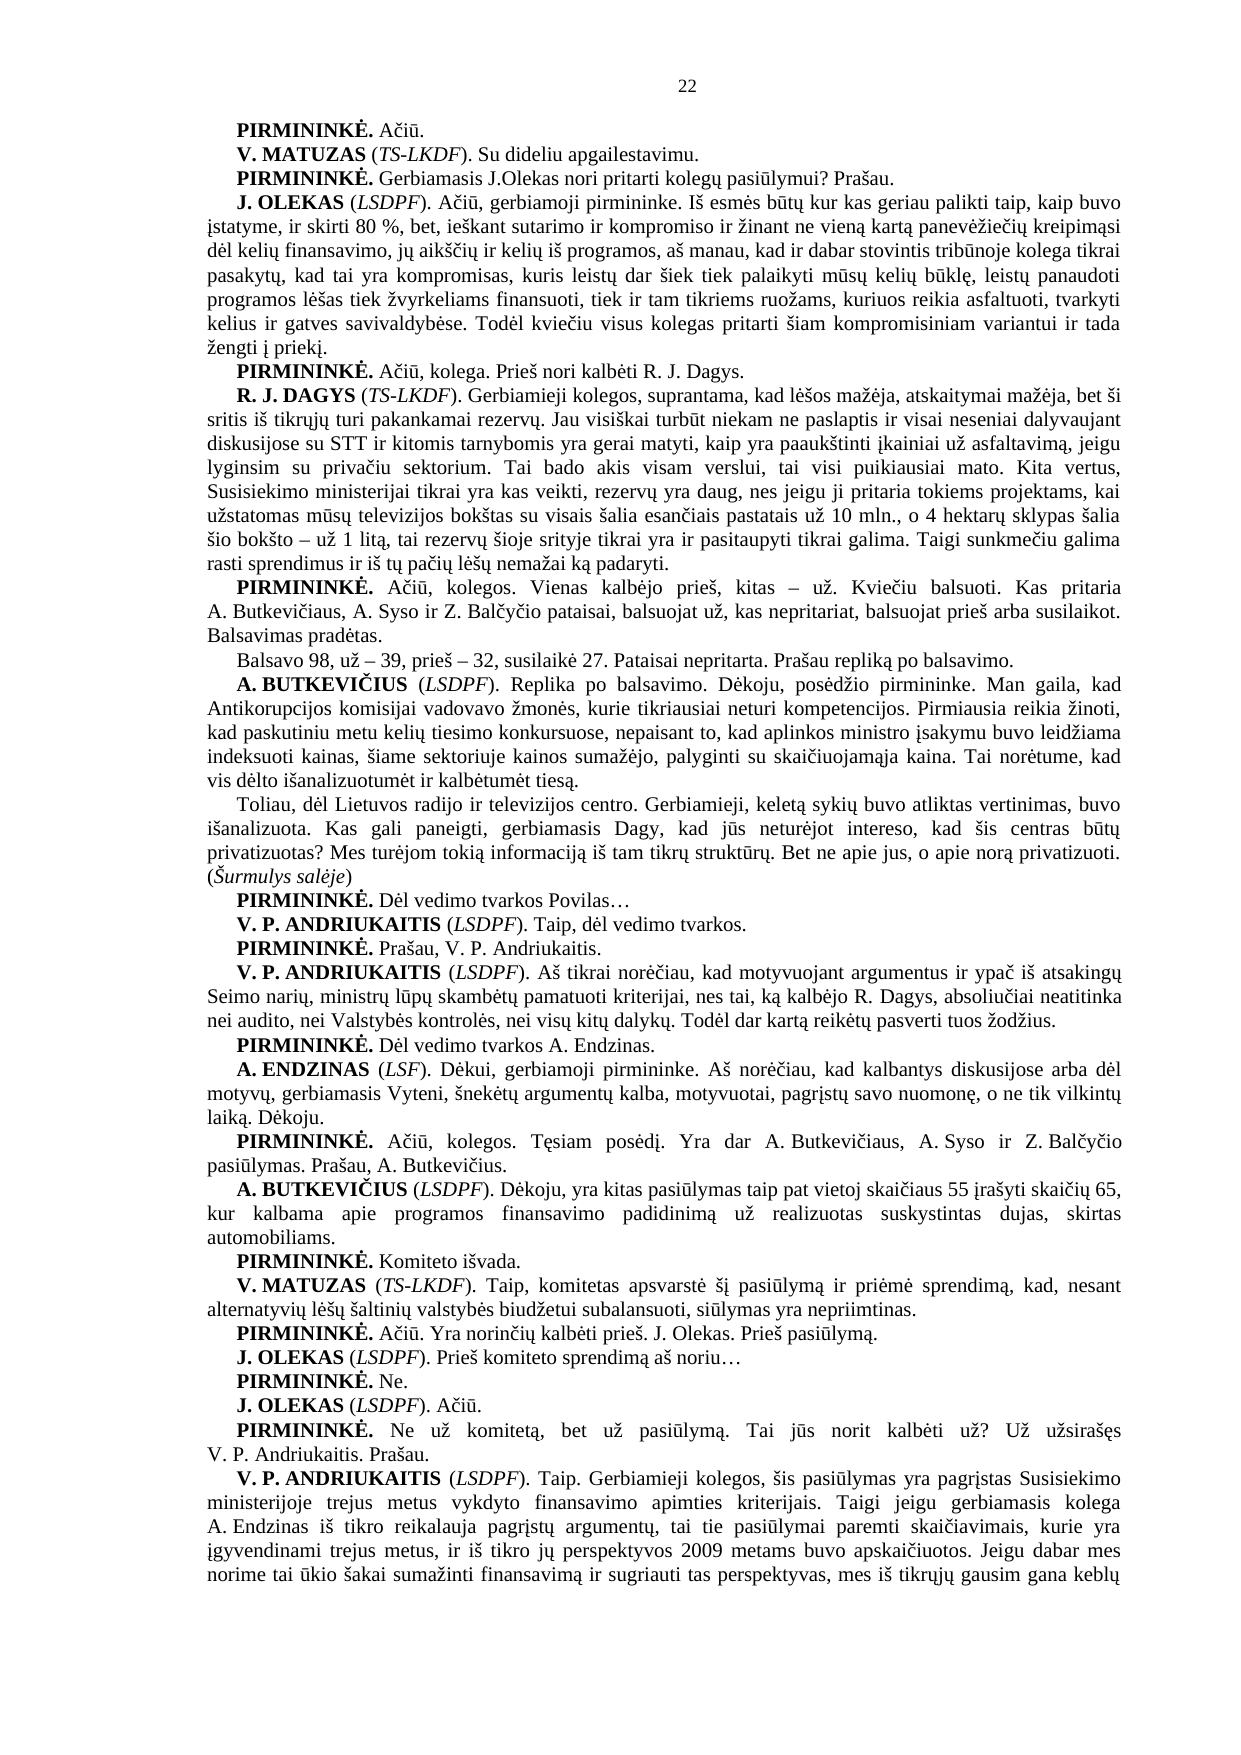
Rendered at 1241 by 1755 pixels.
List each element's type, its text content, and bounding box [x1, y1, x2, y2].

text V. P. ANDRIUKAITIS (LSDPF). Aš tikrai norėčiau, kad motyvuojant argumentus ir ypač iš atsakingų Seimo narių, ministrų lūpų skambėtų pamatuoti kriterijai, nes tai, ką kalbėjo R. Dagys, absoliučiai neatitinka nei audito, nei Valstybės kontrolės, nei visų kitų dalykų. Todėl dar kartą reikėtų pasverti tuos žodžius. [207, 960, 1122, 1032]
text PIRMININKĖ. Ačiū. [207, 118, 1122, 142]
text A. BUTKEVIČIUS (LSDPF). Replika po balsavimo. Dėkoju, posėdžio pirmininke. Man gaila, kad Antikorupcijos komisijai vadovavo žmonės, kurie tikriausiai neturi kompetencijos. Pirmiausia reikia žinoti, kad paskutiniu metu kelių tiesimo konkursuose, nepaisant to, kad aplinkos ministro įsakymu buvo leidžiama indeksuoti kainas, šiame sektoriuje kainos sumažėjo, palyginti su skaičiuojamąja kaina. Tai norėtume, kad vis dėlto išanalizuotumėt ir kalbėtumėt tiesą. [207, 672, 1122, 792]
text J. OLEKAS (LSDPF). Prieš komiteto sprendimą aš noriu… [207, 1345, 1122, 1369]
text PIRMININKĖ. Ačiū, kolegos. Tęsiam posėdį. Yra dar A. Butkevičiaus, A. Syso ir Z. Balčyčio pasiūlymas. Prašau, A. Butkevičius. [207, 1129, 1122, 1177]
text J. OLEKAS (LSDPF). Ačiū, gerbiamoji pirmininke. Iš esmės būtų kur kas geriau palikti taip, kaip buvo įstatyme, ir skirti 80 %, bet, ieškant sutarimo ir kompromiso ir žinant ne vieną kartą panevėžiečių kreipimąsi dėl kelių finansavimo, jų aikščių ir kelių iš programos, aš manau, kad ir dabar stovintis tribūnoje kolega tikrai pasakytų, kad tai yra kompromisas, kuris leistų dar šiek tiek palaikyti mūsų kelių būklę, leistų panaudoti programos lėšas tiek žvyrkeliams finansuoti, tiek ir tam tikriems ruožams, kuriuos reikia asfaltuoti, tvarkyti kelius ir gatves savivaldybėse. Todėl kviečiu visus kolegas pritarti šiam kompromisiniam variantui ir tada žengti į priekį. [207, 190, 1122, 359]
text V. P. ANDRIUKAITIS (LSDPF). Taip, dėl vedimo tvarkos. [207, 912, 1122, 936]
text PIRMININKĖ. Ačiū. Yra norinčių kalbėti prieš. J. Olekas. Prieš pasiūlymą. [207, 1321, 1122, 1345]
text PIRMININKĖ. Ne. [207, 1369, 1122, 1393]
text PIRMININKĖ. Ne už komitetą, bet už pasiūlymą. Tai jūs norit kalbėti už? Už užsirašęs V. P. Andriukaitis. Prašau. [207, 1417, 1122, 1466]
text V. P. ANDRIUKAITIS (LSDPF). Taip. Gerbiamieji kolegos, šis pasiūlymas yra pagrįstas Susisiekimo ministerijoje trejus metus vykdyto finansavimo apimties kriterijais. Taigi jeigu gerbiamasis kolega A. Endzinas iš tikro reikalauja pagrįstų argumentų, tai tie pasiūlymai paremti skaičiavimais, kurie yra įgyvendinami trejus metus, ir iš tikro jų perspektyvos 2009 metams buvo apskaičiuotos. Jeigu dabar mes norime tai ūkio šakai sumažinti finansavimą ir sugriauti tas perspektyvas, mes iš tikrųjų gausim gana keblų [207, 1466, 1122, 1586]
text PIRMININKĖ. Ačiū, kolegos. Vienas kalbėjo prieš, kitas – už. Kviečiu balsuoti. Kas pritaria A. Butkevičiaus, A. Syso ir Z. Balčyčio pataisai, balsuojat už, kas nepritariat, balsuojat prieš arba susilaikot. Balsavimas pradėtas. [207, 575, 1122, 647]
text Balsavo 98, už – 39, prieš – 32, susilaikė 27. Pataisai nepritarta. Prašau repliką po balsavimo. [207, 647, 1122, 672]
text A. ENDZINAS (LSF). Dėkui, gerbiamoji pirmininke. Aš norėčiau, kad kalbantys diskusijose arba dėl motyvų, gerbiamasis Vyteni, šnekėtų argumentų kalba, motyvuotai, pagrįstų savo nuomonę, o ne tik vilkintų laiką. Dėkoju. [207, 1057, 1122, 1129]
text R. J. DAGYS (TS-LKDF). Gerbiamieji kolegos, suprantama, kad lėšos mažėja, atskaitymai mažėja, bet ši sritis iš tikrųjų turi pakankamai rezervų. Jau visiškai turbūt niekam ne paslaptis ir visai neseniai dalyvaujant diskusijose su STT ir kitomis tarnybomis yra gerai matyti, kaip yra paaukštinti įkainiai už asfaltavimą, jeigu lyginsim su privačiu sektorium. Tai bado akis visam verslui, tai visi puikiausiai mato. Kita vertus, Susisiekimo ministerijai tikrai yra kas veikti, rezervų yra daug, nes jeigu ji pritaria tokiems projektams, kai užstatomas mūsų televizijos bokštas su visais šalia esančiais pastatais už 10 mln., o 4 hektarų sklypas šalia šio bokšto – už 1 litą, tai rezervų šioje srityje tikrai yra ir pasitaupyti tikrai galima. Taigi sunkmečiu galima rasti sprendimus ir iš tų pačių lėšų nemažai ką padaryti. [207, 383, 1122, 575]
text PIRMININKĖ. Dėl vedimo tvarkos Povilas… [207, 888, 1122, 912]
text J. OLEKAS (LSDPF). Ačiū. [207, 1393, 1122, 1417]
text V. MATUZAS (TS-LKDF). Taip, komitetas apsvarstė šį pasiūlymą ir priėmė sprendimą, kad, nesant alternatyvių lėšų šaltinių valstybės biudžetui subalansuoti, siūlymas yra nepriimtinas. [207, 1273, 1122, 1321]
text PIRMININKĖ. Komiteto išvada. [207, 1249, 1122, 1273]
text Toliau, dėl Lietuvos radijo ir televizijos centro. Gerbiamieji, keletą sykių buvo atliktas vertinimas, buvo išanalizuota. Kas gali paneigti, gerbiamasis Dagy, kad jūs neturėjot intereso, kad šis centras būtų privatizuotas? Mes turėjom tokią informaciją iš tam tikrų struktūrų. Bet ne apie jus, o apie norą privatizuoti. (Šurmulys salėje) [207, 792, 1122, 888]
text PIRMININKĖ. Dėl vedimo tvarkos A. Endzinas. [207, 1032, 1122, 1057]
text PIRMININKĖ. Ačiū, kolega. Prieš nori kalbėti R. J. Dagys. [207, 359, 1122, 383]
text A. BUTKEVIČIUS (LSDPF). Dėkoju, yra kitas pasiūlymas taip pat vietoj skaičiaus 55 įrašyti skaičių 65, kur kalbama apie programos finansavimo padidinimą už realizuotas suskystintas dujas, skirtas automobiliams. [207, 1177, 1122, 1249]
text PIRMININKĖ. Prašau, V. P. Andriukaitis. [207, 936, 1122, 960]
text V. MATUZAS (TS-LKDF). Su dideliu apgailestavimu. [207, 142, 1122, 166]
text PIRMININKĖ. Gerbiamasis J.Olekas nori pritarti kolegų pasiūlymui? Prašau. [207, 166, 1122, 190]
